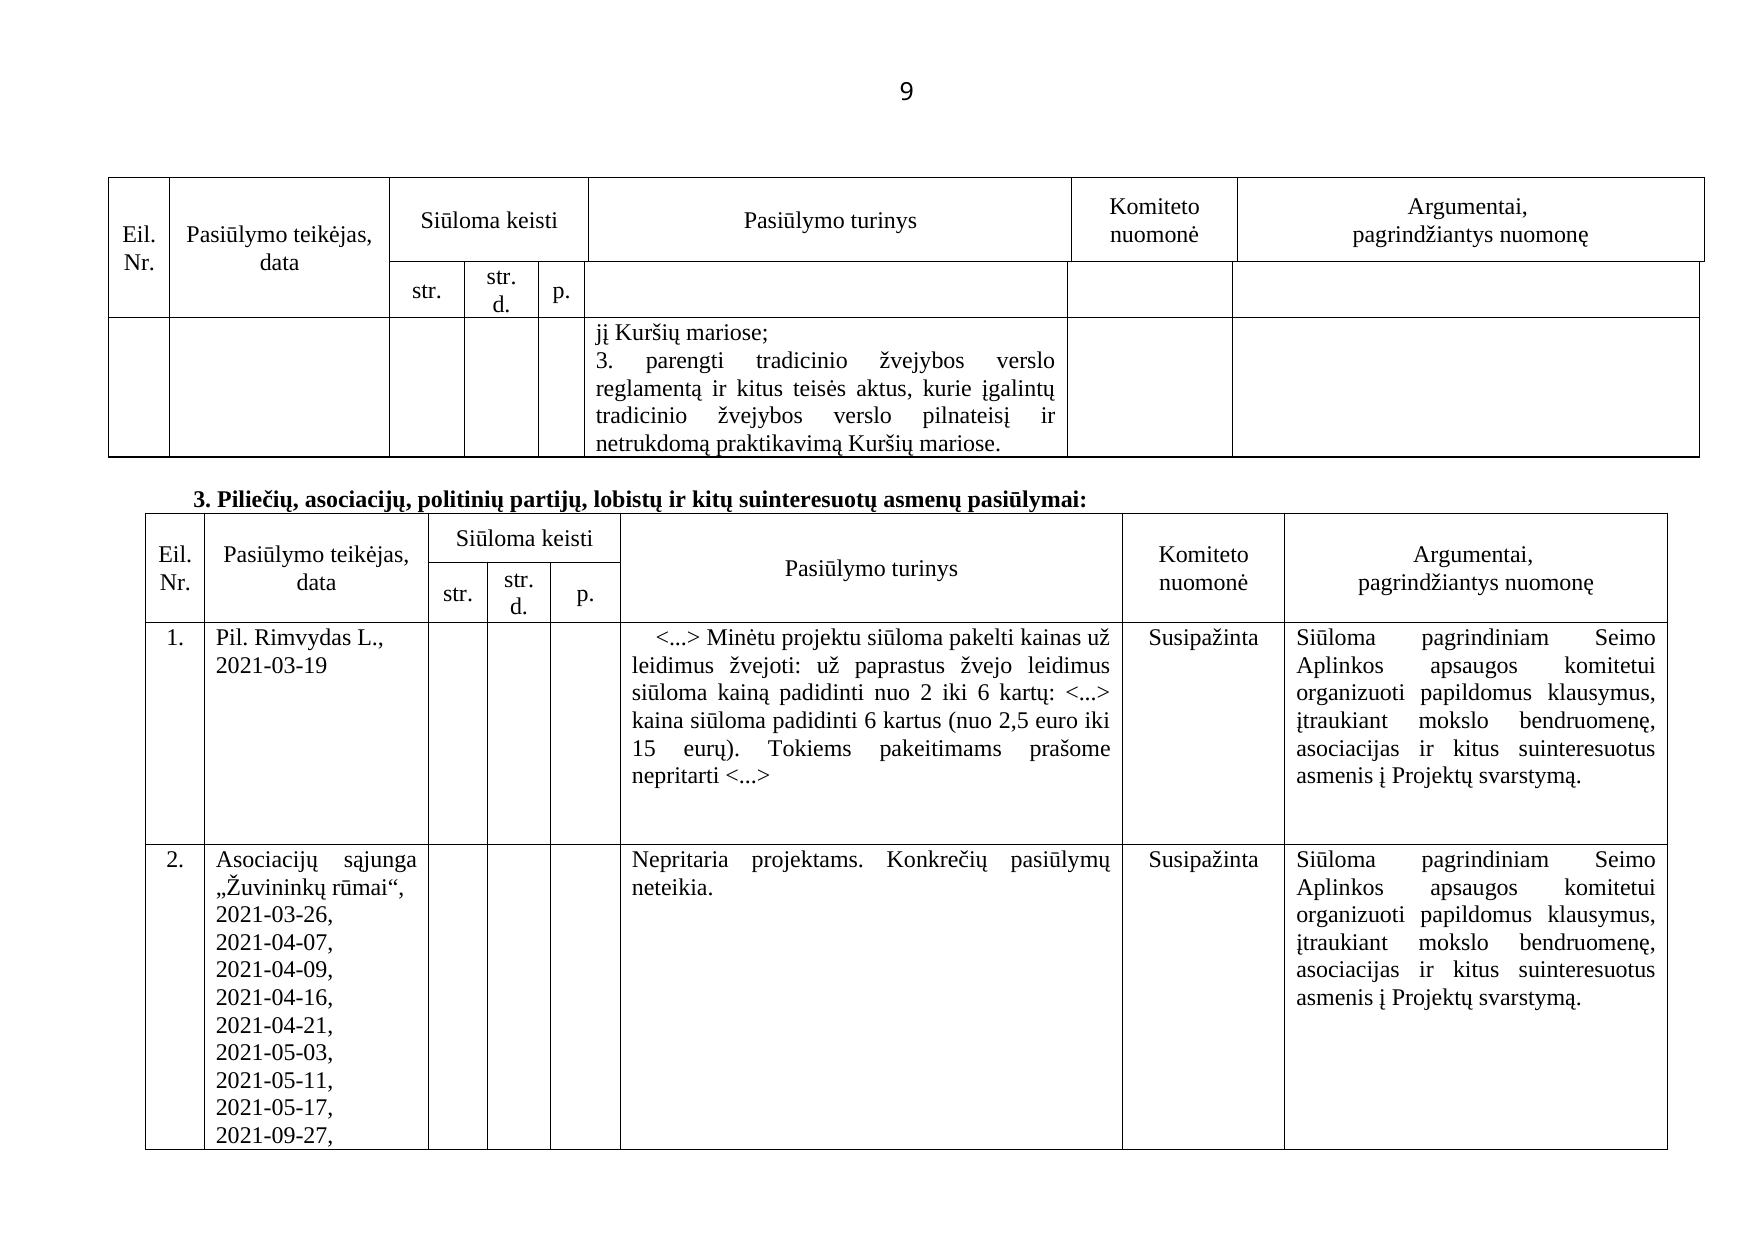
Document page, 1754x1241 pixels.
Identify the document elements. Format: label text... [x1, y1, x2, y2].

table_cell <...> Minėtu projektu siūloma pakelti kainas už leidimus žvejoti: už paprastus žvejo leidimus siūloma kainą padidinti nuo 2 iki 6 kartų: <...> kaina siūloma padidinti 6 kartus (nuo 2,5 euro iki 15 eurų). Tokiems pakeitimams prašome nepritarti <...> [621, 623, 1122, 844]
table_cell [1233, 262, 1699, 317]
table_cell p. [539, 262, 584, 317]
table_cell [465, 318, 538, 456]
table_cell str. [390, 262, 464, 317]
table_header Argumentai, pagrindžiantys nuomonę [1285, 514, 1667, 622]
table_cell 2. [146, 845, 204, 1149]
table_cell p. [551, 563, 620, 622]
table_cell str. d. [488, 563, 550, 622]
table_header Komiteto nuomonė [1123, 514, 1284, 622]
table_cell [170, 318, 389, 456]
table_cell [1068, 318, 1232, 456]
table_cell [551, 623, 620, 844]
table_cell 1. [146, 623, 204, 844]
table_header Argumentai, pagrindžiantys nuomonę [1238, 178, 1704, 261]
table_cell Nepritaria projektams. Konkrečių pasiūlymų neteikia. [621, 845, 1122, 1149]
table_cell [585, 262, 1067, 317]
table_cell Siūloma pagrindiniam Seimo Aplinkos apsaugos komitetui organizuoti papildomus klausymus, įtraukiant mokslo bendruomenę, asociacijas ir kitus suinteresuotus asmenis į Projektų svarstymą. [1285, 623, 1667, 844]
table_cell [429, 623, 487, 844]
table_cell [1233, 318, 1699, 456]
table_cell [488, 845, 550, 1149]
table_cell [539, 318, 584, 456]
table_cell Susipažinta [1123, 845, 1284, 1149]
table_header Komiteto nuomonė [1072, 178, 1237, 261]
table_cell [429, 845, 487, 1149]
table_cell str. d. [465, 262, 538, 317]
table_cell Pil. Rimvydas L., 2021-03-19 [205, 623, 428, 844]
table_cell str. [429, 563, 487, 622]
table_cell [390, 318, 464, 456]
table_header Siūloma keisti [429, 514, 620, 562]
table_cell Siūloma pagrindiniam Seimo Aplinkos apsaugos komitetui organizuoti papildomus klausymus, įtraukiant mokslo bendruomenę, asociacijas ir kitus suinteresuotus asmenis į Projektų svarstymą. [1285, 845, 1667, 1149]
table_header Eil. Nr. [109, 178, 169, 317]
table_cell [488, 623, 550, 844]
table_header Pasiūlymo teikėjas, data [170, 178, 389, 317]
table_cell [1068, 262, 1232, 317]
table_cell jį Kuršių mariose; 3. parengti tradicinio žvejybos verslo reglamentą ir kitus teisės aktus, kurie įgalintų tradicinio žvejybos verslo pilnateisį ir netrukdomą praktikavimą Kuršių mariose. [585, 318, 1067, 456]
table_cell Asociacijų sąjunga „Žuvininkų rūmai“, 2021-03-26, 2021-04-07, 2021-04-09, 2021-04-16, 2021-04-21, 2021-05-03, 2021-05-11, 2021-05-17, 2021-09-27, [205, 845, 428, 1149]
table_cell [109, 318, 169, 456]
table_header Eil. Nr. [146, 514, 204, 622]
table_cell [551, 845, 620, 1149]
table_cell [1700, 317, 1704, 456]
table_header Pasiūlymo turinys [589, 178, 1071, 261]
table_cell Susipažinta [1123, 623, 1284, 844]
table_header Pasiūlymo teikėjas, data [205, 514, 428, 622]
table_header Pasiūlymo turinys [621, 514, 1122, 622]
table_cell [1700, 262, 1704, 317]
table_header Siūloma keisti [390, 178, 588, 261]
subtitle 3. Piliečių, asociacijų, politinių partijų, lobistų ir kitų suinteresuotų asmenų pasiūlymai: [118, 485, 1695, 513]
